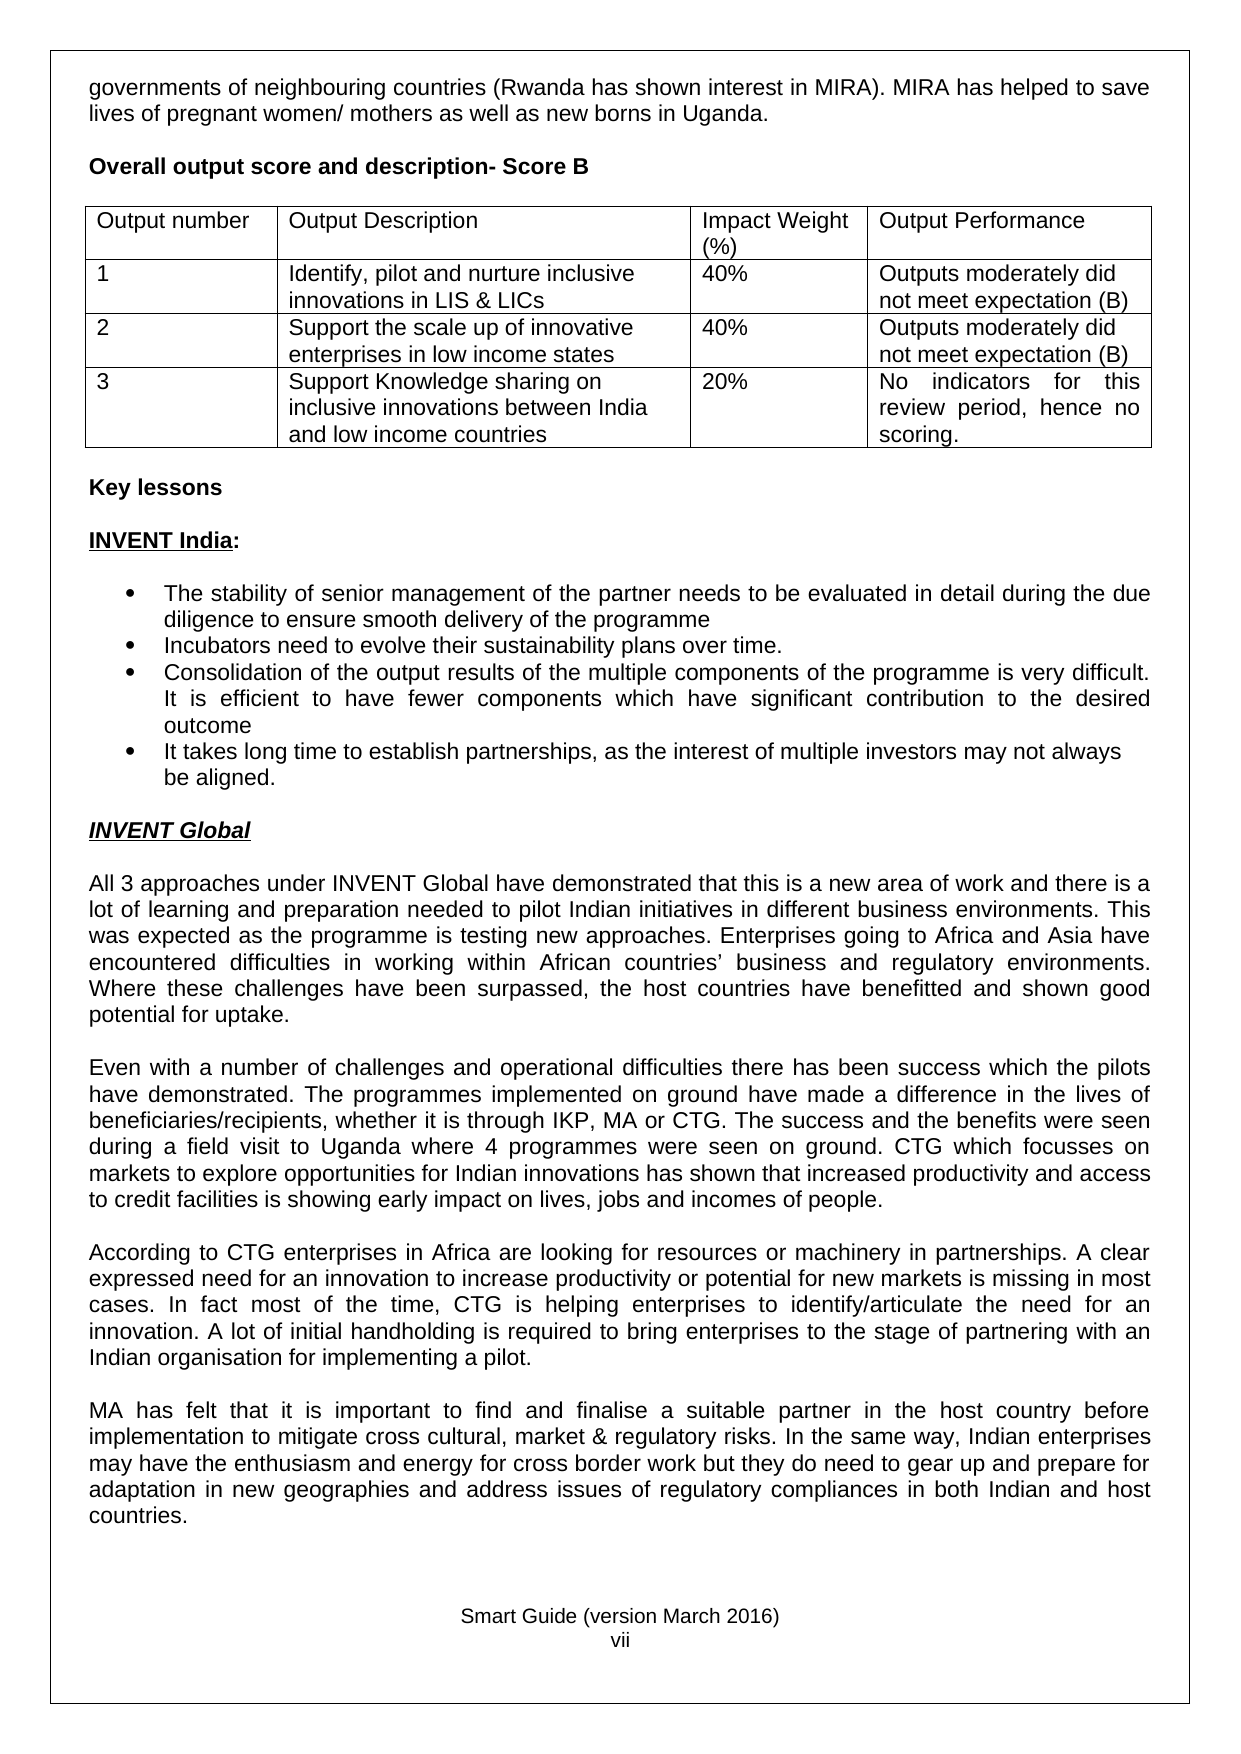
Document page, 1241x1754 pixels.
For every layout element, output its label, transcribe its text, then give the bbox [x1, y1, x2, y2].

table_header Output number [86, 207, 277, 259]
table_header Output Description [278, 207, 690, 259]
list Incubators need to evolve their sustainability plans over time. [126, 632, 1152, 659]
table_header Impact Weight (%) [691, 207, 867, 259]
table_cell Outputs moderately did not meet expectation (B) [868, 260, 1151, 313]
list It takes long time to establish partnerships, as the interest of multiple investors may not always be aligned. [126, 738, 1152, 791]
text All 3 approaches under INVENT Global have demonstrated that this is a new area of work and there is a lot of learning and preparation needed to pilot Indian initiatives in different business environments. This was expected as the programme is testing new approaches. Enterprises going to Africa and Asia have encountered difficulties in working within African countries’ business and regulatory environments. Where these challenges have been surpassed, the host countries have benefitted and shown good potential for uptake. [89, 870, 1152, 1028]
table_cell 20% [691, 368, 867, 447]
table_cell Support the scale up of innovative enterprises in low income states [278, 314, 690, 367]
table_cell No indicators for this review period, hence no scoring. [868, 368, 1151, 447]
text Key lessons [89, 474, 1152, 501]
table_cell Outputs moderately did not meet expectation (B) [868, 314, 1151, 367]
text governments of neighbouring countries (Rwanda has shown interest in MIRA). MIRA has helped to save lives of pregnant women/ mothers as well as new borns in Uganda. [89, 74, 1152, 127]
text Overall output score and description- Score B [89, 153, 1152, 179]
table_cell Support Knowledge sharing on inclusive innovations between India and low income countries [278, 368, 690, 447]
table_cell 2 [86, 314, 277, 367]
text According to CTG enterprises in Africa are looking for resources or machinery in partnerships. A clear expressed need for an innovation to increase productivity or potential for new markets is missing in most cases. In fact most of the time, CTG is helping enterprises to identify/articulate the need for an innovation. A lot of initial handholding is required to bring enterprises to the stage of partnering with an Indian organisation for implementing a pilot. [89, 1239, 1152, 1370]
text INVENT India: [89, 527, 1152, 553]
table_cell 3 [86, 368, 277, 447]
text INVENT Global [89, 817, 1152, 843]
list The stability of senior management of the partner needs to be evaluated in detail during the due diligence to ensure smooth delivery of the programme [126, 580, 1152, 632]
table_cell 40% [691, 314, 867, 367]
table_header Output Performance [868, 207, 1151, 259]
table_cell 1 [86, 260, 277, 313]
text Even with a number of challenges and operational difficulties there has been success which the pilots have demonstrated. The programmes implemented on ground have made a difference in the lives of beneficiaries/recipients, whether it is through IKP, MA or CTG. The success and the benefits were seen during a field visit to Uganda where 4 programmes were seen on ground. CTG which focusses on markets to explore opportunities for Indian innovations has shown that increased productivity and access to credit facilities is showing early impact on lives, jobs and incomes of people. [89, 1054, 1152, 1212]
list Consolidation of the output results of the multiple components of the programme is very difficult. It is efficient to have fewer components which have significant contribution to the desired outcome [126, 659, 1152, 738]
table_cell Identify, pilot and nurture inclusive innovations in LIS & LICs [278, 260, 690, 313]
table_cell 40% [691, 260, 867, 313]
text MA has felt that it is important to find and finalise a suitable partner in the host country before implementation to mitigate cross cultural, market & regulatory risks. In the same way, Indian enterprises may have the enthusiasm and energy for cross border work but they do need to gear up and prepare for adaptation in new geographies and address issues of regulatory compliances in both Indian and host countries. [89, 1397, 1152, 1528]
